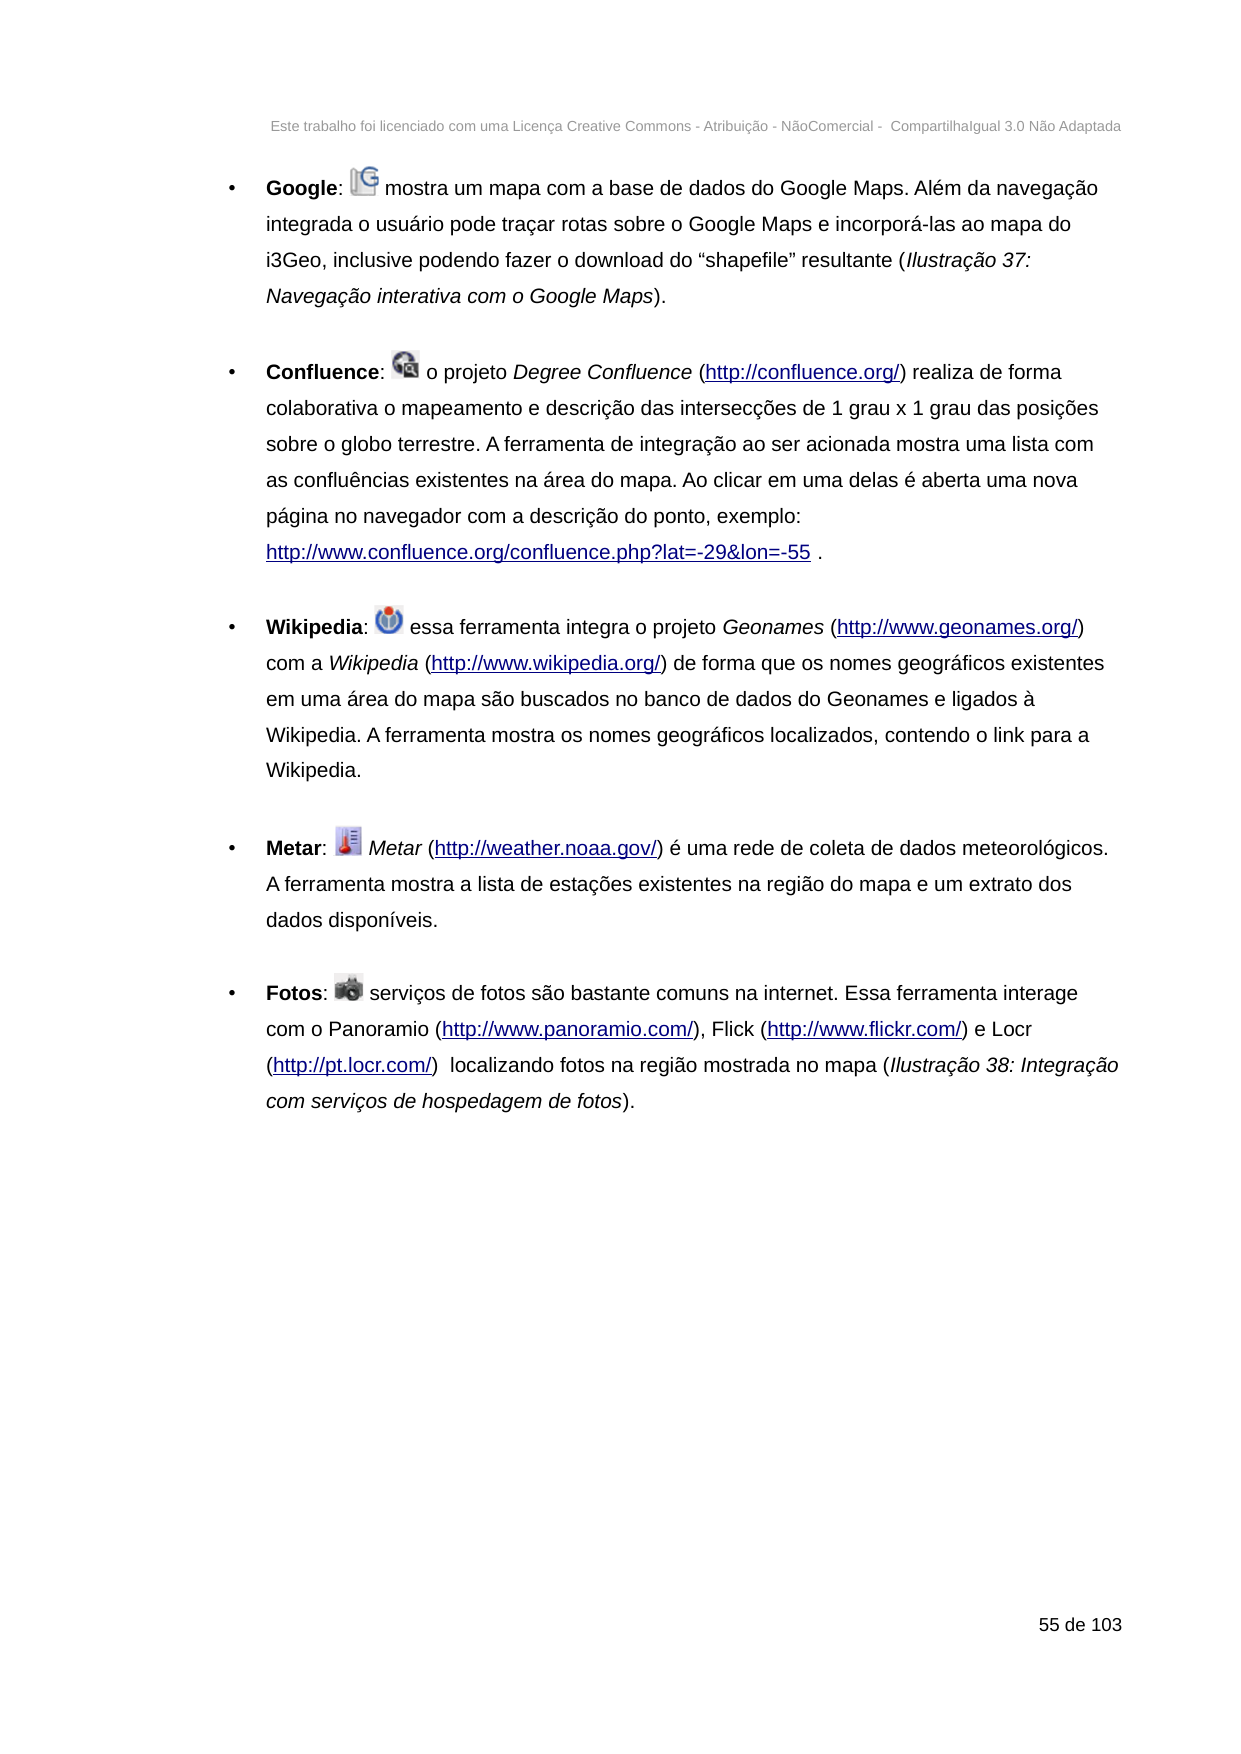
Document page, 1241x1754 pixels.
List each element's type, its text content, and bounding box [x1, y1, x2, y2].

list Google: mostra um mapa com a base de dados do Google Maps. Além da navegação integrada o usuário pode traçar rotas sobre o Google Maps e incorporá-las ao mapa do i3Geo, inclusive podendo fazer o download do “shapefile” resultante (Ilustração 37: Navegação interativa com o Google Maps). [228, 164, 1122, 308]
list Fotos: serviços de fotos são bastante comuns na internet. Essa ferramenta interage com o Panoramio (http://www.panoramio.com/), Flick (http://www.flickr.com/) e Locr (http://pt.locr.com/) localizando fotos na região mostrada no mapa (Ilustração 38: Integração com serviços de hospedagem de fotos). [228, 973, 1122, 1113]
list Confluence: o projeto Degree Confluence (http://confluence.org/) realiza de forma colaborativa o mapeamento e descrição das intersecções de 1 grau x 1 grau das posições sobre o globo terrestre. A ferramenta de integração ao ser acionada mostra uma lista com as confluências existentes na área do mapa. Ao clicar em uma delas é aberta uma nova página no navegador com a descrição do ponto, exemplo: http://www.confluence.org/confluence.php?lat=-29&lon=-55 . [228, 350, 1122, 564]
list Metar: Metar (http://weather.noaa.gov/) é uma rede de coleta de dados meteorológicos. A ferramenta mostra a lista de estações existentes na região do mapa e um extrato dos dados disponíveis. [228, 824, 1122, 931]
picture [374, 605, 404, 634]
picture [333, 824, 363, 856]
list Wikipedia: essa ferramenta integra o projeto Geonames (http://www.geonames.org/) com a Wikipedia (http://www.wikipedia.org/) de forma que os nomes geográficos existentes em uma área do mapa são buscados no banco de dados do Geonames e ligados à Wikipedia. A ferramenta mostra os nomes geográficos localizados, contendo o link para a Wikipedia. [228, 606, 1122, 782]
picture [390, 350, 421, 380]
picture [334, 973, 364, 1001]
picture [349, 164, 379, 196]
